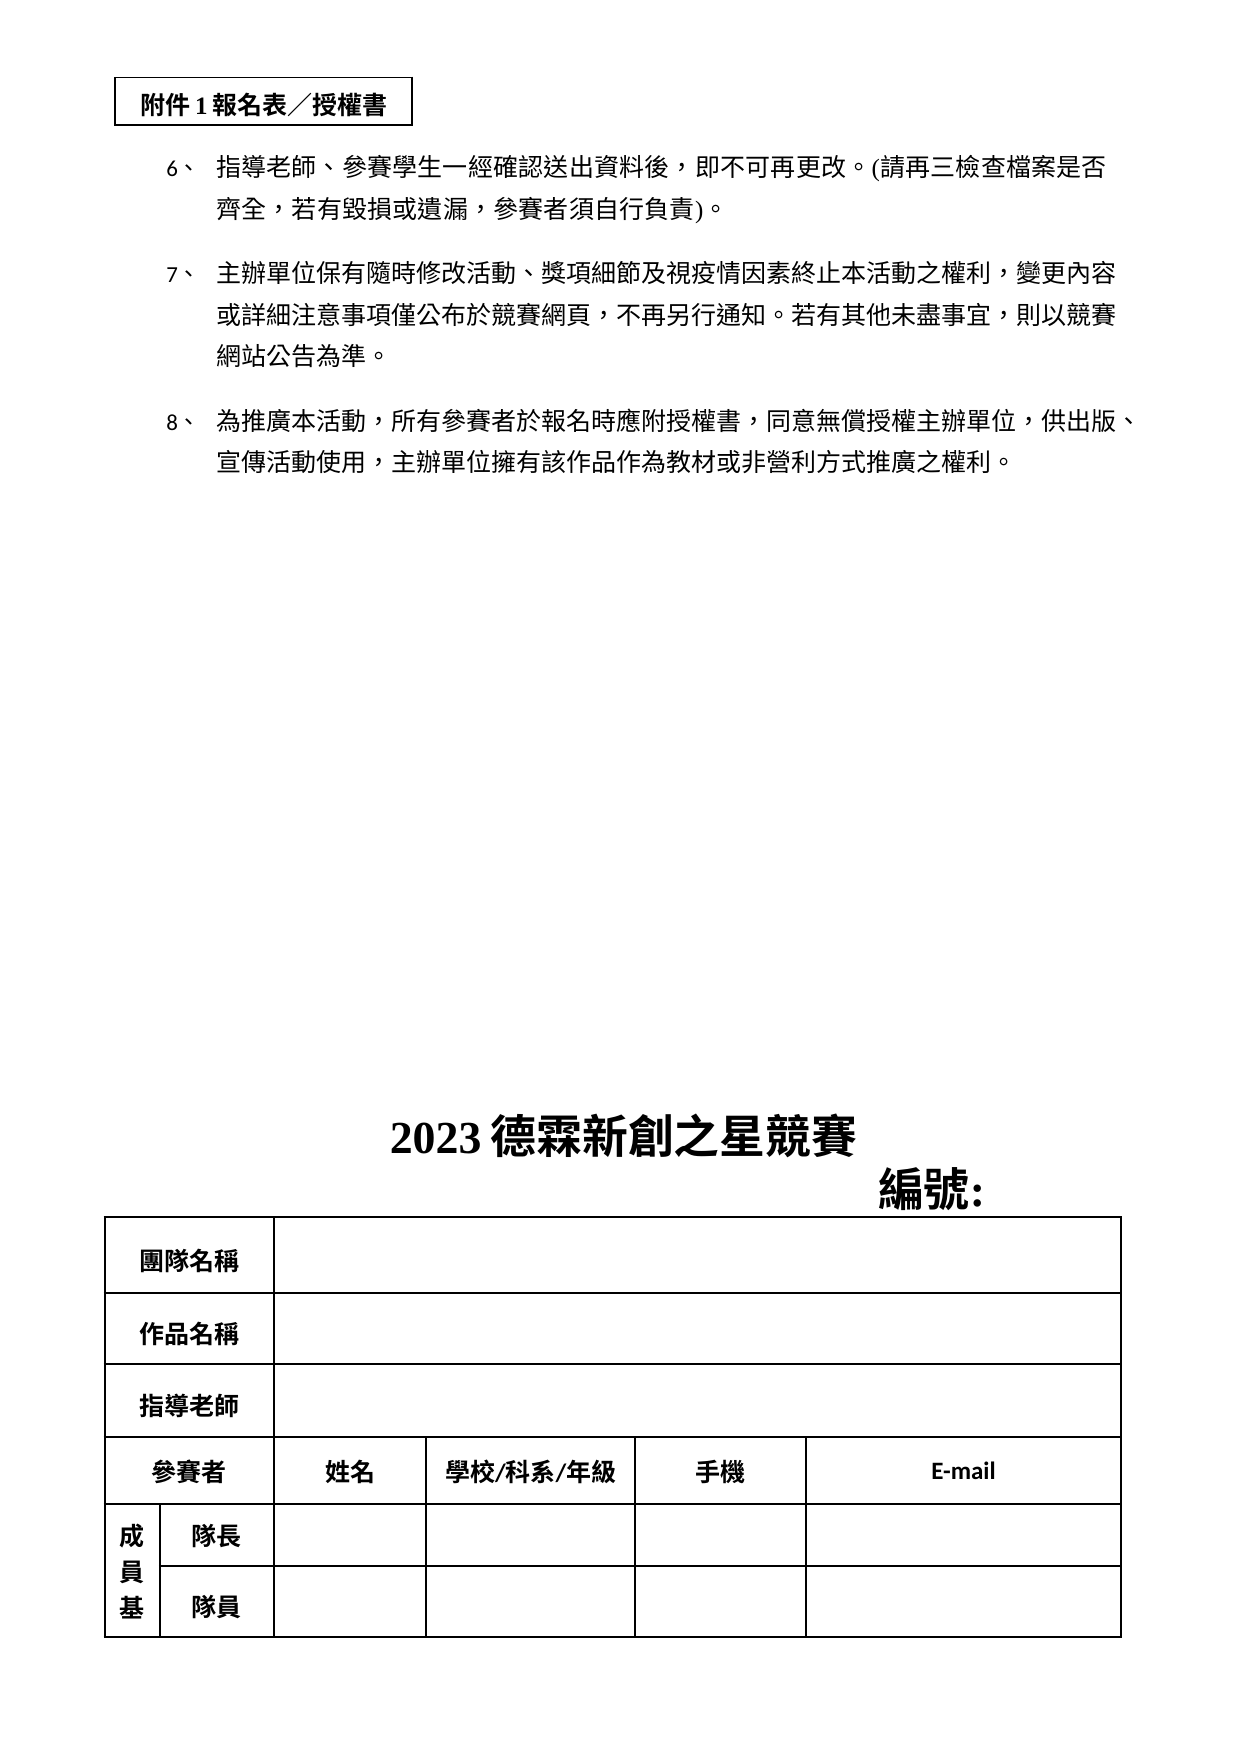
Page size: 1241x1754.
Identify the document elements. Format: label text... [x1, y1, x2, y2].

table_cell 學校/科系/年級 [427, 1438, 634, 1503]
table_cell 隊員 [161, 1567, 273, 1636]
table_cell 參賽者 [106, 1438, 273, 1503]
table_cell [636, 1505, 805, 1564]
table_header [275, 1218, 1120, 1292]
table_cell 隊長 [161, 1505, 273, 1564]
table_cell 姓名 [275, 1438, 425, 1503]
table_cell [275, 1505, 425, 1564]
table_cell 成員基 [106, 1505, 159, 1636]
text 2023德霖新創之星競賽 [103, 1102, 1143, 1166]
table_cell E-mail [807, 1438, 1120, 1503]
table_cell [636, 1567, 805, 1636]
list 指導老師、參賽學生一經確認送出資料後，即不可再更改。(請再三檢查檔案是否齊全，若有毀損或遺漏，參賽者須自行負責)。 [166, 148, 1122, 226]
table_cell [275, 1567, 425, 1636]
text [116, 78, 411, 124]
text 編號: [133, 1166, 985, 1216]
list 主辦單位保有隨時修改活動、獎項細節及視疫情因素終止本活動之權利，變更內容或詳細注意事項僅公布於競賽網頁，不再另行通知。若有其他未盡事宜，則以競賽網站公告為準。 [166, 253, 1122, 373]
table_cell [275, 1294, 1120, 1363]
table_cell 手機 [636, 1438, 805, 1503]
table_cell 指導老師 [106, 1365, 273, 1436]
table_cell [807, 1567, 1120, 1636]
table_cell [275, 1365, 1120, 1436]
table_cell 作品名稱 [106, 1294, 273, 1363]
table_cell [807, 1505, 1120, 1564]
table_header 團隊名稱 [106, 1218, 273, 1292]
list 為推廣本活動，所有參賽者於報名時應附授權書，同意無償授權主辦單位，供出版、宣傳活動使用，主辦單位擁有該作品作為教材或非營利方式推廣之權利。 [166, 401, 1122, 479]
table_cell [427, 1505, 634, 1564]
text 附件1報名表／授權書 [131, 86, 396, 117]
table_cell [427, 1567, 634, 1636]
